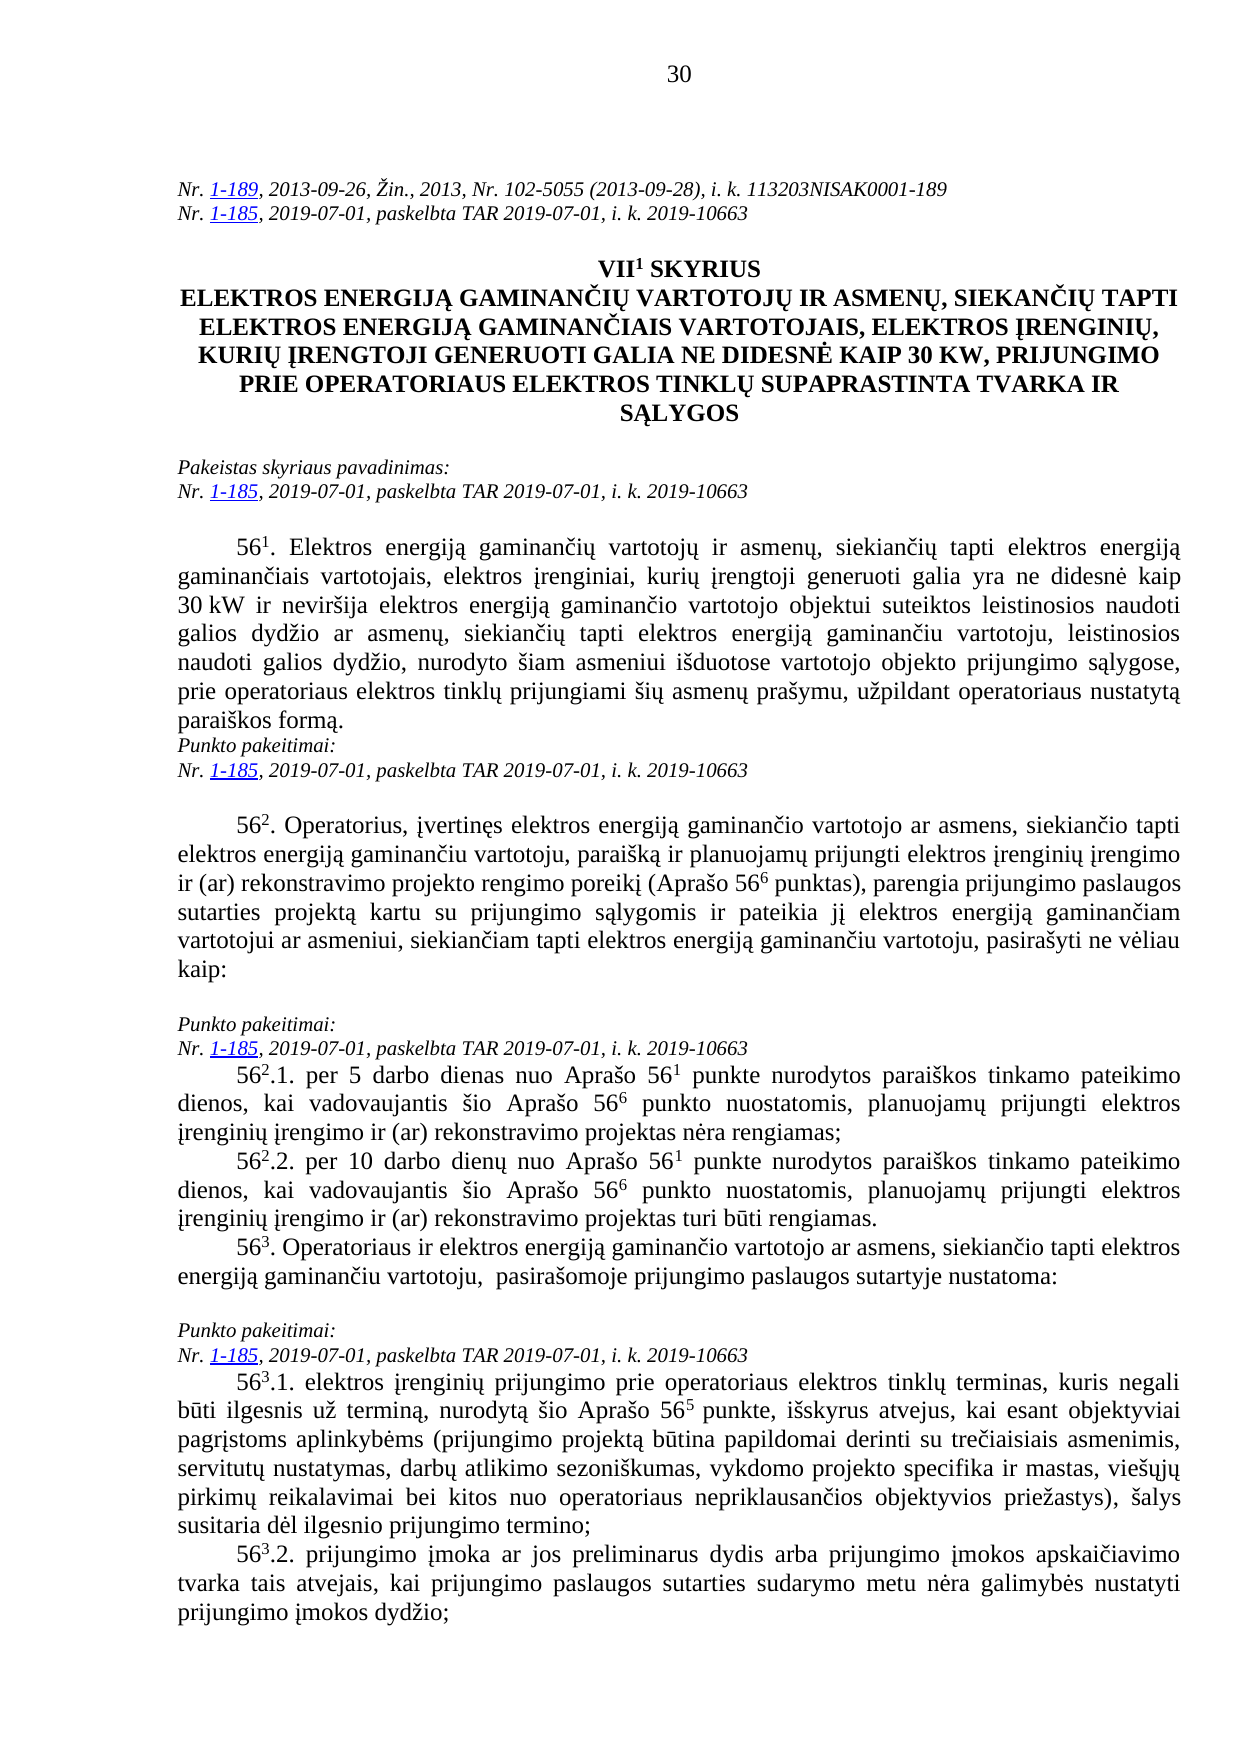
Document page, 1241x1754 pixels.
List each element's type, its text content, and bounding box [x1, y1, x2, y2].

text 561. Elektros energiją gaminančių vartotojų ir asmenų, siekiančių tapti elektros energiją gaminančiais vartotojais, elektros įrenginiai, kurių įrengtoji generuoti galia yra ne didesnė kaip 30 kW ir neviršija elektros energiją gaminančio vartotojo objektui suteiktos leistinosios naudoti galios dydžio ar asmenų, siekiančių tapti elektros energiją gaminančiu vartotoju, leistinosios naudoti galios dydžio, nurodyto šiam asmeniui išduotose vartotojo objekto prijungimo sąlygose, prie operatoriaus elektros tinklų prijungiami šių asmenų prašymu, užpildant operatoriaus nustatytą paraiškos formą. [177, 532, 1181, 733]
text Nr. 1-185, 2019-07-01, paskelbta TAR 2019-07-01, i. k. 2019-10663 [177, 479, 1181, 503]
text Nr. 1-189, 2013-09-26, Žin., 2013, Nr. 102-5055 (2013-09-28), i. k. 113203NISAK0001-189 [177, 177, 1181, 201]
text 563.1. elektros įrenginių prijungimo prie operatoriaus elektros tinklų terminas, kuris negali būti ilgesnis už terminą, nurodytą šio Aprašo 565 punkte, išskyrus atvejus, kai esant objektyviai pagrįstoms aplinkybėms (prijungimo projektą būtina papildomai derinti su trečiaisiais asmenimis, servitutų nustatymas, darbų atlikimo sezoniškumas, vykdomo projekto specifika ir mastas, viešųjų pirkimų reikalavimai bei kitos nuo operatoriaus nepriklausančios objektyvios priežastys), šalys susitaria dėl ilgesnio prijungimo termino; [177, 1367, 1181, 1539]
text Pakeistas skyriaus pavadinimas: [177, 455, 1181, 479]
text Punkto pakeitimai: [177, 1012, 1181, 1036]
text VII1 SKYRIUS [177, 254, 1181, 283]
text Nr. 1-185, 2019-07-01, paskelbta TAR 2019-07-01, i. k. 2019-10663 [177, 1342, 1181, 1367]
text Punkto pakeitimai: [177, 1318, 1181, 1342]
text 563. Operatoriaus ir elektros energiją gaminančio vartotojo ar asmens, siekiančio tapti elektros energiją gaminančiu vartotoju, pasirašomoje prijungimo paslaugos sutartyje nustatoma: [177, 1232, 1181, 1290]
text 563.2. prijungimo įmoka ar jos preliminarus dydis arba prijungimo įmokos apskaičiavimo tvarka tais atvejais, kai prijungimo paslaugos sutarties sudarymo metu nėra galimybės nustatyti prijungimo įmokos dydžio; [177, 1539, 1181, 1625]
text 562. Operatorius, įvertinęs elektros energiją gaminančio vartotojo ar asmens, siekiančio tapti elektros energiją gaminančiu vartotoju, paraišką ir planuojamų prijungti elektros įrenginių įrengimo ir (ar) rekonstravimo projekto rengimo poreikį (Aprašo 566 punktas), parengia prijungimo paslaugos sutarties projektą kartu su prijungimo sąlygomis ir pateikia jį elektros energiją gaminančiam vartotojui ar asmeniui, siekiančiam tapti elektros energiją gaminančiu vartotoju, pasirašyti ne vėliau kaip: [177, 810, 1181, 983]
text 562.2. per 10 darbo dienų nuo Aprašo 561 punkte nurodytos paraiškos tinkamo pateikimo dienos, kai vadovaujantis šio Aprašo 566 punkto nuostatomis, planuojamų prijungti elektros įrenginių įrengimo ir (ar) rekonstravimo projektas turi būti rengiamas. [177, 1146, 1181, 1232]
text 562.1. per 5 darbo dienas nuo Aprašo 561 punkte nurodytos paraiškos tinkamo pateikimo dienos, kai vadovaujantis šio Aprašo 566 punkto nuostatomis, planuojamų prijungti elektros įrenginių įrengimo ir (ar) rekonstravimo projektas nėra rengiamas; [177, 1060, 1181, 1146]
text ELEKTROS ENERGIJĄ GAMINANČIŲ VARTOTOJŲ IR ASMENŲ, SIEKANČIŲ TAPTI ELEKTROS ENERGIJĄ GAMINANČIAIS VARTOTOJAIS, ELEKTROS ĮRENGINIŲ, KURIŲ ĮRENGTOJI GENERUOTI GALIA NE DIDESNĖ KAIP 30 KW, PRIJUNGIMO PRIE OPERATORIAUS ELEKTROS TINKLŲ SUPAPRASTINTA TVARKA IR SĄLYGOS [177, 283, 1181, 427]
text Nr. 1-185, 2019-07-01, paskelbta TAR 2019-07-01, i. k. 2019-10663 [177, 1036, 1181, 1060]
text Nr. 1-185, 2019-07-01, paskelbta TAR 2019-07-01, i. k. 2019-10663 [177, 757, 1181, 782]
text Nr. 1-185, 2019-07-01, paskelbta TAR 2019-07-01, i. k. 2019-10663 [177, 201, 1181, 225]
text Punkto pakeitimai: [177, 733, 1181, 757]
